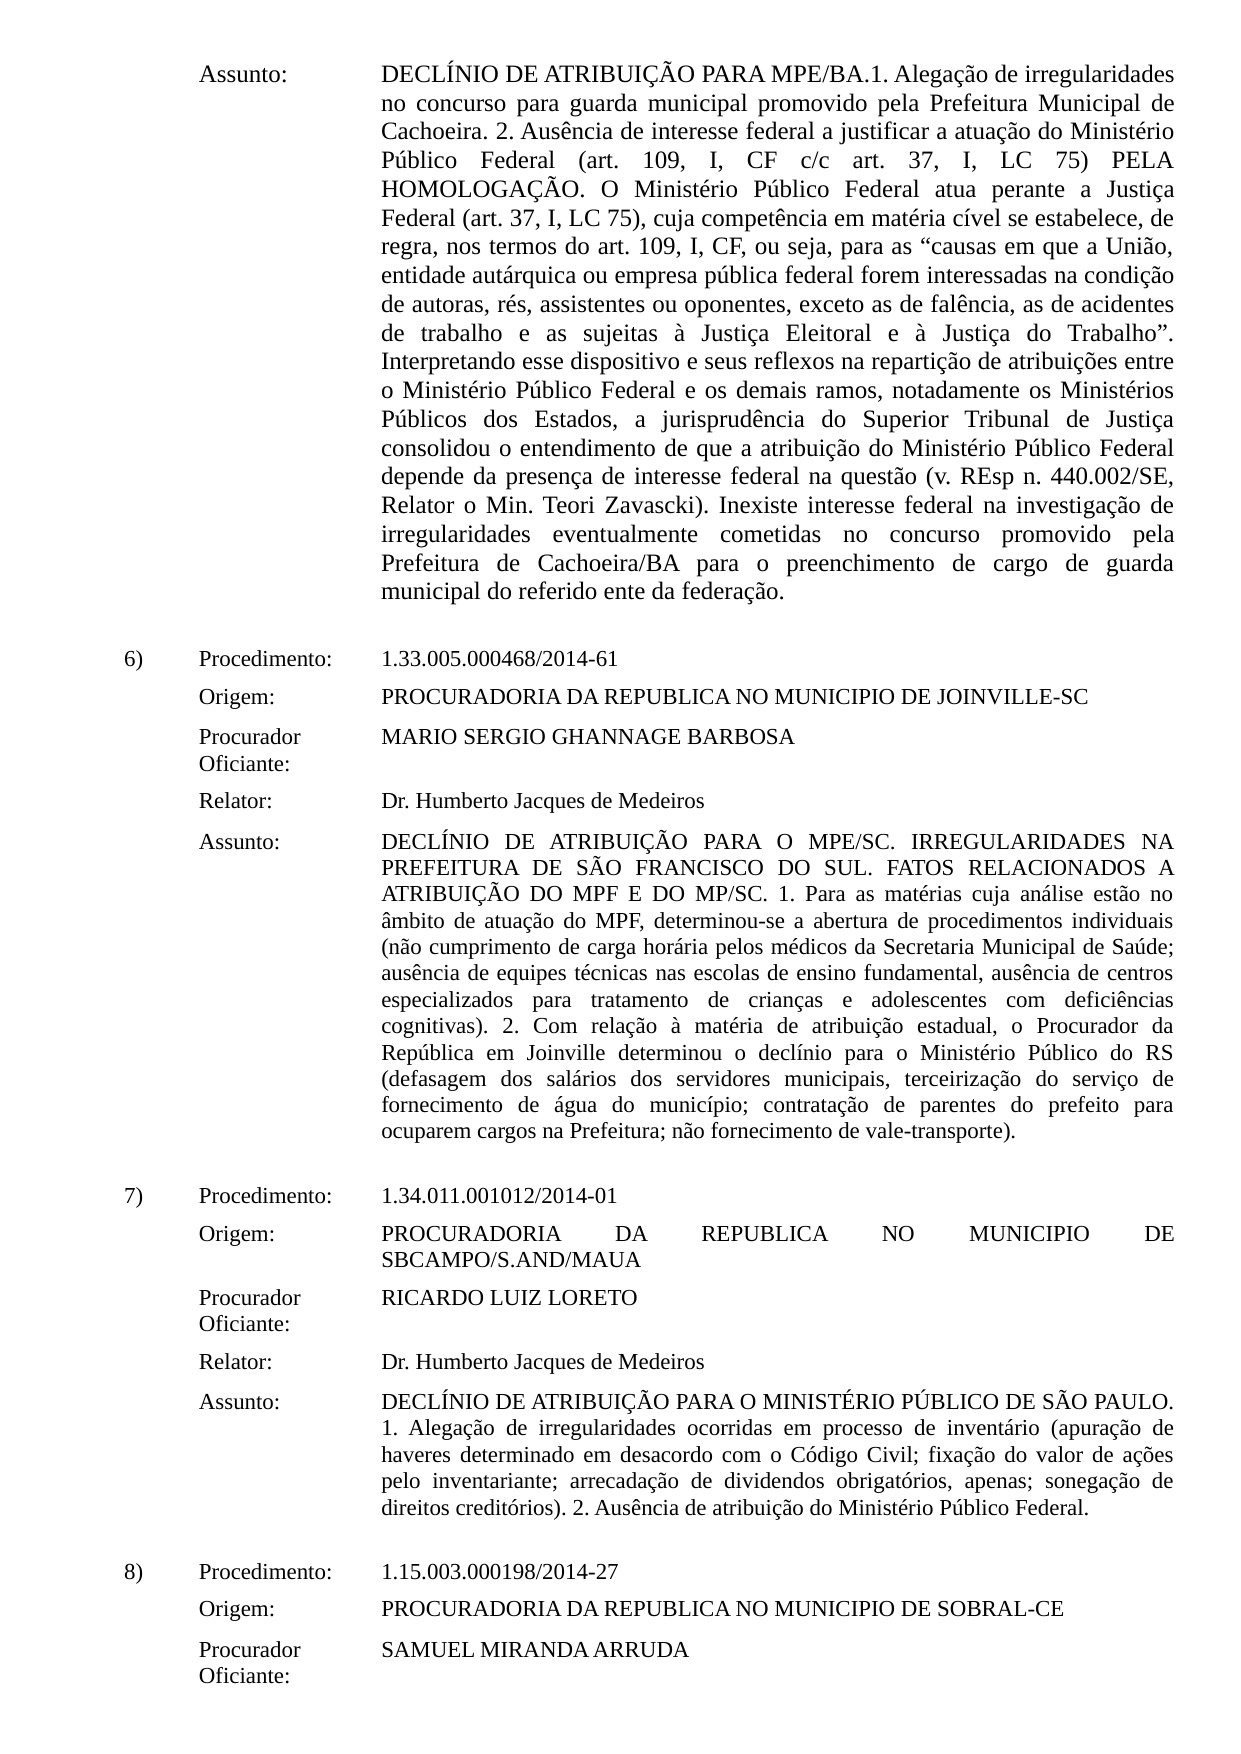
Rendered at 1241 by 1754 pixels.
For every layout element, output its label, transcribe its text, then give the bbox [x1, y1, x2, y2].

table_cell Origem: [193, 1590, 375, 1630]
table_header 1.33.005.000468/2014-61 [375, 640, 1181, 677]
table_cell Assunto: [193, 1383, 375, 1526]
table_cell [118, 678, 193, 718]
table_cell Dr. Humberto Jacques de Medeiros [375, 782, 1181, 822]
table_cell [118, 53, 193, 611]
table_cell PROCURADORIA DA REPUBLICA NO MUNICIPIO DE JOINVILLE-SC [375, 678, 1181, 718]
table_cell [118, 718, 193, 782]
table_cell DECLÍNIO DE ATRIBUIÇÃO PARA MPE/BA.1. Alegação de irregularidades no concurso para guarda municipal promovido pela Prefeitura Municipal de Cachoeira. 2. Ausência de interesse federal a justificar a atuação do Ministério Público Federal (art. 109, I, CF c/c art. 37, I, LC 75) PELA HOMOLOGAÇÃO. O Ministério Público Federal atua perante a Justiça Federal (art. 37, I, LC 75), cuja competência em matéria cível se estabelece, de regra, nos termos do art. 109, I, CF, ou seja, para as “causas em que a União, entidade autárquica ou empresa pública federal forem interessadas na condição de autoras, rés, assistentes ou oponentes, exceto as de falência, as de acidentes de trabalho e as sujeitas à Justiça Eleitoral e à Justiça do Trabalho”. Interpretando esse dispositivo e seus reflexos na repartição de atribuições entre o Ministério Público Federal e os demais ramos, notadamente os Ministérios Públicos dos Estados, a jurisprudência do Superior Tribunal de Justiça consolidou o entendimento de que a atribuição do Ministério Público Federal depende da presença de interesse federal na questão (v. REsp n. 440.002/SE, Relator o Min. Teori Zavascki). Inexiste interesse federal na investigação de irregularidades eventualmente cometidas no concurso promovido pela Prefeitura de Cachoeira/BA para o preenchimento de cargo de guarda municipal do referido ente da federação. [375, 53, 1181, 611]
table_cell [118, 1342, 193, 1382]
table_cell SAMUEL MIRANDA ARRUDA [375, 1630, 1181, 1694]
table_cell [118, 1278, 193, 1342]
table_cell PROCURADORIA DA REPUBLICA NO MUNICIPIO DE SOBRAL-CE [375, 1590, 1181, 1630]
table_header 6) [118, 640, 193, 677]
table_header 1.34.011.001012/2014-01 [375, 1176, 1181, 1214]
table_header Procedimento: [193, 1552, 375, 1590]
table_cell Assunto: [193, 53, 375, 611]
table_header 1.15.003.000198/2014-27 [375, 1552, 1181, 1590]
table_cell Procurador Oficiante: [193, 1630, 375, 1694]
table_cell [118, 1383, 193, 1526]
table_cell Relator: [193, 1342, 375, 1382]
table_cell Origem: [193, 678, 375, 718]
table_cell MARIO SERGIO GHANNAGE BARBOSA [375, 718, 1181, 782]
table_cell Procurador Oficiante: [193, 1278, 375, 1342]
table_cell [118, 782, 193, 822]
table_header Procedimento: [193, 1176, 375, 1214]
table_cell [118, 822, 193, 1150]
table_cell [118, 1630, 193, 1694]
table_header 7) [118, 1176, 193, 1214]
table_cell RICARDO LUIZ LORETO [375, 1278, 1181, 1342]
table_header 8) [118, 1552, 193, 1590]
table_cell Assunto: [193, 822, 375, 1150]
table_cell Origem: [193, 1214, 375, 1278]
table_cell [118, 1590, 193, 1630]
table_header Procedimento: [193, 640, 375, 677]
table_cell Dr. Humberto Jacques de Medeiros [375, 1342, 1181, 1382]
table_cell [118, 1214, 193, 1278]
table_cell DECLÍNIO DE ATRIBUIÇÃO PARA O MINISTÉRIO PÚBLICO DE SÃO PAULO. 1. Alegação de irregularidades ocorridas em processo de inventário (apuração de haveres determinado em desacordo com o Código Civil; fixação do valor de ações pelo inventariante; arrecadação de dividendos obrigatórios, apenas; sonegação de direitos creditórios). 2. Ausência de atribuição do Ministério Público Federal. [375, 1383, 1181, 1526]
table_cell PROCURADORIA DA REPUBLICA NO MUNICIPIO DE SBCAMPO/S.AND/MAUA [375, 1214, 1181, 1278]
table_cell Relator: [193, 782, 375, 822]
table_cell DECLÍNIO DE ATRIBUIÇÃO PARA O MPE/SC. IRREGULARIDADES NA PREFEITURA DE SÃO FRANCISCO DO SUL. FATOS RELACIONADOS A ATRIBUIÇÃO DO MPF E DO MP/SC. 1. Para as matérias cuja análise estão no âmbito de atuação do MPF, determinou-se a abertura de procedimentos individuais (não cumprimento de carga horária pelos médicos da Secretaria Municipal de Saúde; ausência de equipes técnicas nas escolas de ensino fundamental, ausência de centros especializados para tratamento de crianças e adolescentes com deficiências cognitivas). 2. Com relação à matéria de atribuição estadual, o Procurador da República em Joinville determinou o declínio para o Ministério Público do RS (defasagem dos salários dos servidores municipais, terceirização do serviço de fornecimento de água do município; contratação de parentes do prefeito para ocuparem cargos na Prefeitura; não fornecimento de vale-transporte). [375, 822, 1181, 1150]
table_cell Procurador Oficiante: [193, 718, 375, 782]
